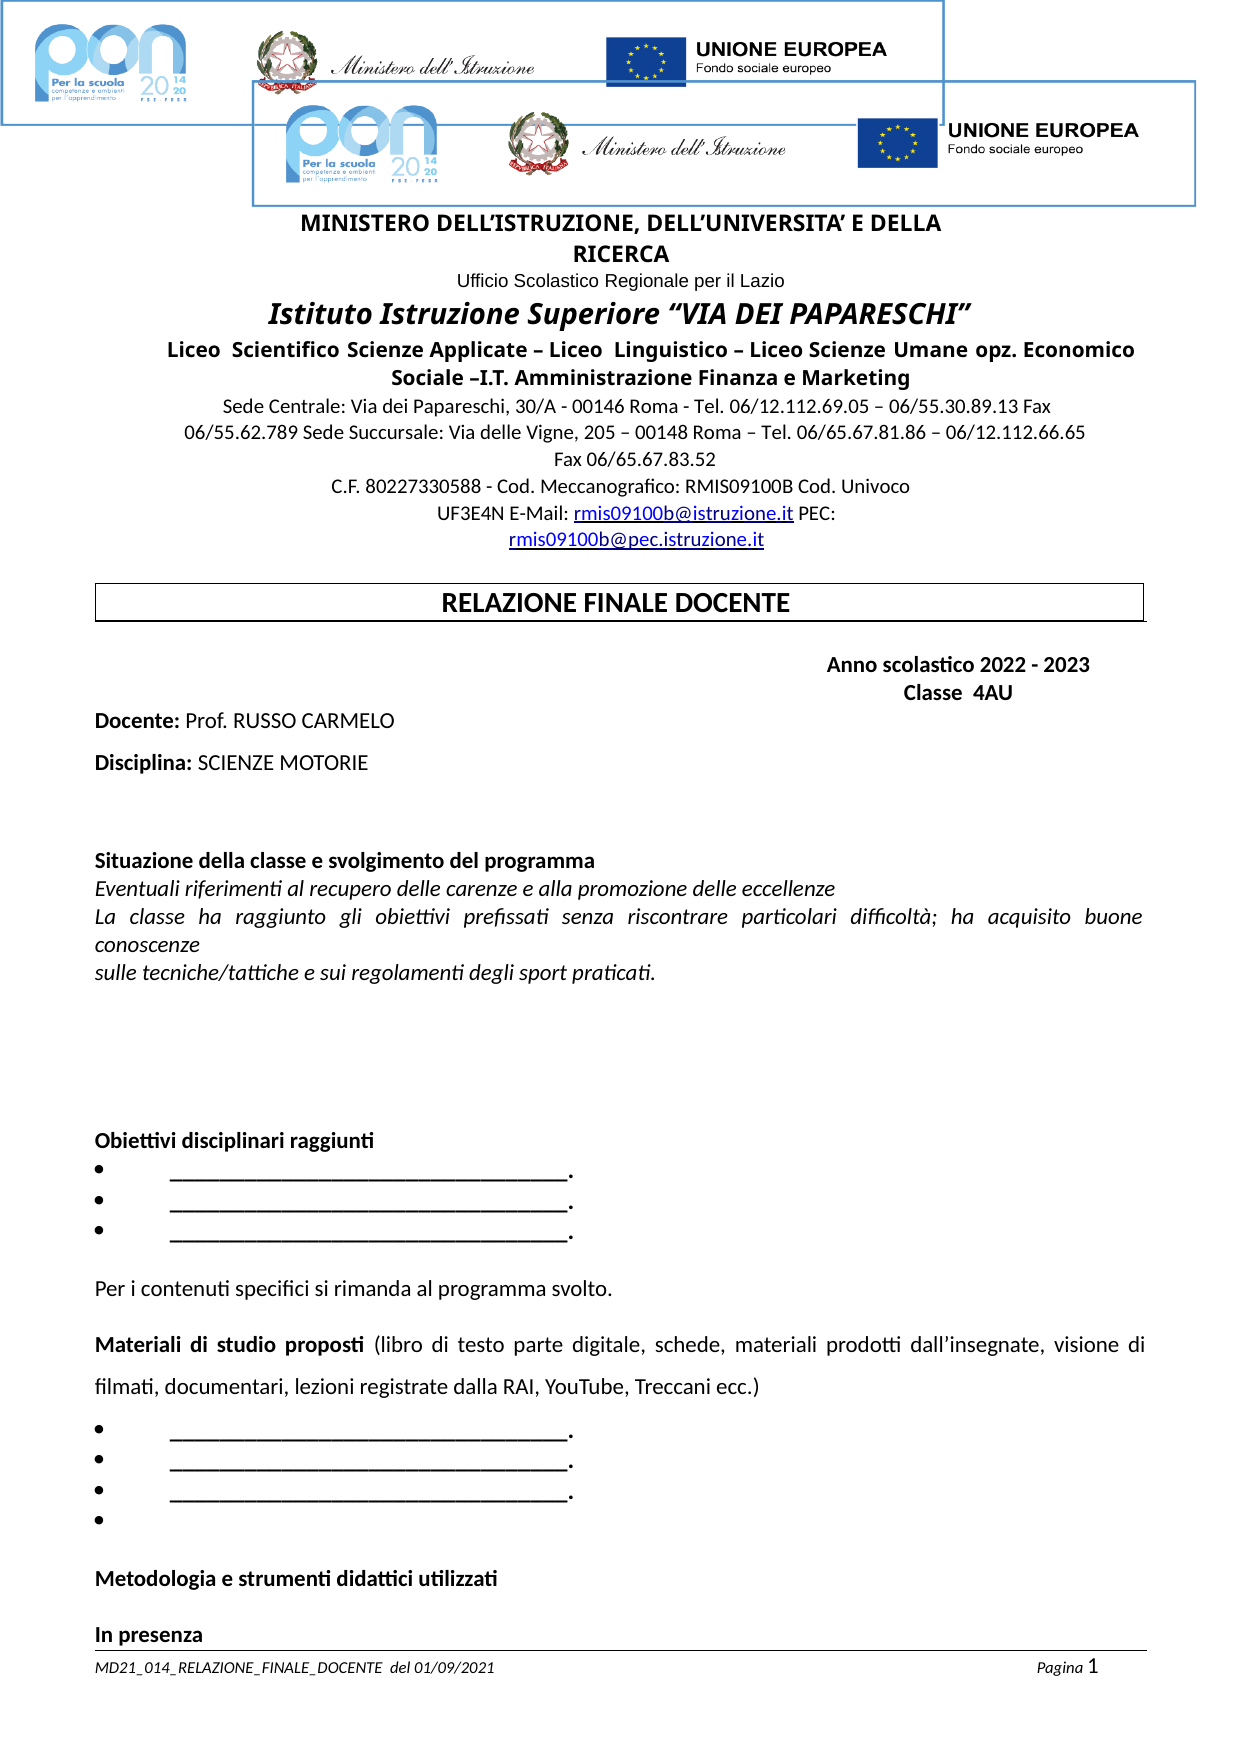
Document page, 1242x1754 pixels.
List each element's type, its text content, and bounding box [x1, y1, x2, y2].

subtitle Classe 4AU [769, 678, 1147, 706]
text In presenza [94, 1620, 1147, 1648]
text Materiali di studio proposti (libro di testo parte digitale, schede, materiali prodotti dall’insegnate, visione di filmati, documentari, lezioni registrate dalla RAI, YouTube, Treccani ecc.) [94, 1330, 1147, 1400]
picture [0, 0, 1197, 207]
list ________________________________. [94, 1215, 1147, 1246]
text Metodologia e strumenti didattici utilizzati [94, 1564, 1147, 1592]
text La classe ha raggiunto gli obiettivi prefissati senza riscontrare particolari difficoltà; ha acquisito buone conoscenze [94, 902, 1147, 958]
list ________________________________. [94, 1444, 1147, 1475]
text Per i contenuti specifici si rimanda al programma svolto. [94, 1274, 1147, 1302]
list ________________________________. [94, 1154, 1147, 1185]
list ________________________________. [94, 1475, 1147, 1505]
text Situazione della classe e svolgimento del programma [94, 846, 1147, 874]
text Disciplina: SCIENZE MOTORIE [94, 748, 1147, 776]
subtitle Anno scolastico 2022 - 2023 [769, 650, 1147, 678]
list ________________________________. [94, 1414, 1147, 1444]
text Obiettivi disciplinari raggiunti [94, 1126, 1147, 1154]
list ________________________________. [94, 1185, 1147, 1215]
text sulle tecniche/tattiche e sui regolamenti degli sport praticati. [94, 958, 1147, 986]
text Docente: Prof. RUSSO CARMELO [94, 706, 1147, 734]
text Eventuali riferimenti al recupero delle carenze e alla promozione delle eccellenze [94, 874, 1147, 902]
